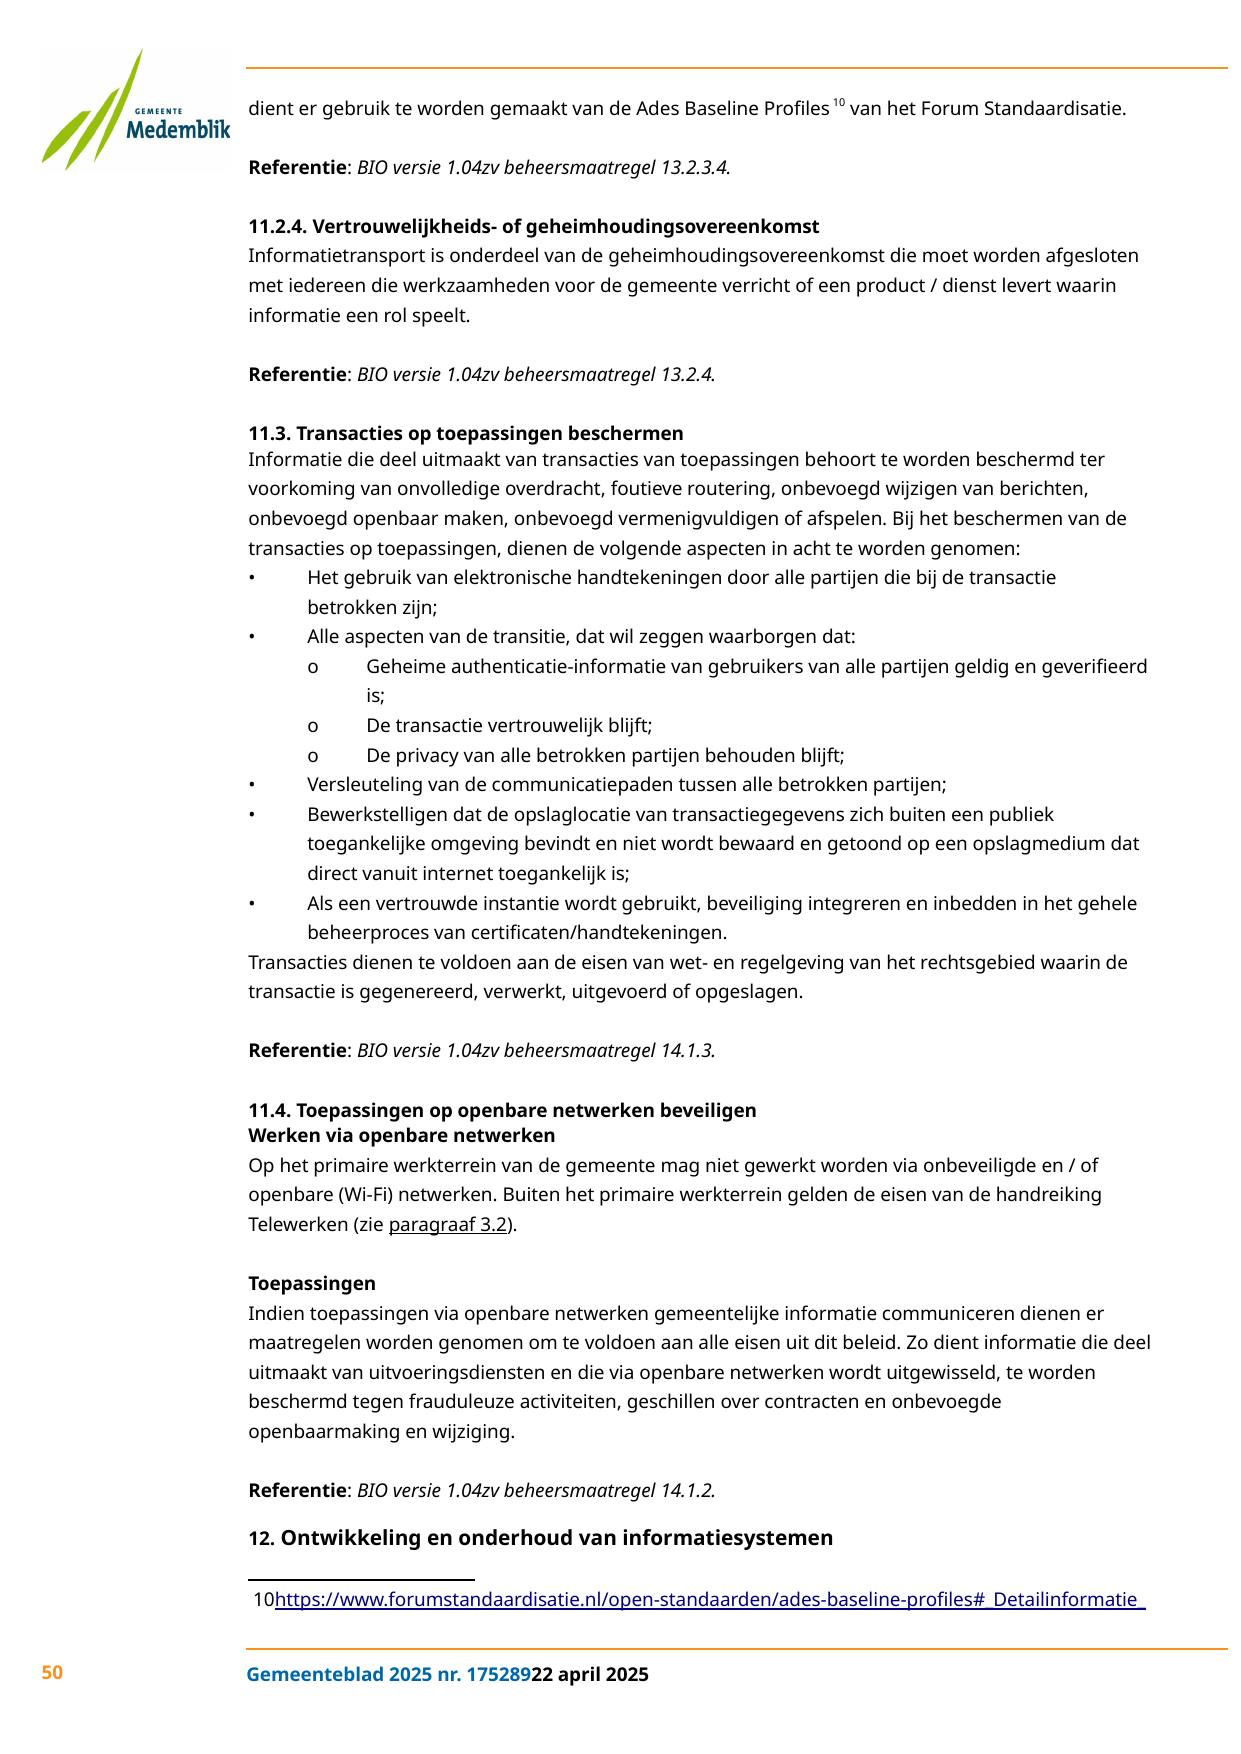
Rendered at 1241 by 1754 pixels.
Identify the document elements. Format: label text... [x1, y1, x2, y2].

text Informatie die deel uitmaakt van transacties van toepassingen behoort te worden beschermd ter voorkoming van onvolledige overdracht, foutieve routering, onbevoegd wijzigen van berichten, onbevoegd openbaar maken, onbevoegd vermenigvuldigen of afspelen. Bij het beschermen van de transacties op toepassingen, dienen de volgende aspecten in acht te worden genomen: [248, 446, 1152, 560]
picture [41, 47, 231, 172]
text 11.2.4. Vertrouwelijkheids- of geheimhoudingsovereenkomst [248, 213, 1152, 239]
text Toepassingen [248, 1270, 1152, 1296]
list Geheime authenticatie-informatie van gebruikers van alle partijen geldig en geverifieerd is; [307, 653, 1152, 708]
text 12. Ontwikkeling en onderhoud van informatiesystemen [248, 1523, 1152, 1552]
list Bewerkstelligen dat de opslaglocatie van transactiegegevens zich buiten een publiek toegankelijke omgeving bevindt en niet wordt bewaard en getoond op een opslagmedium dat direct vanuit internet toegankelijk is; [248, 801, 1152, 886]
text Indien toepassingen via openbare netwerken gemeentelijke informatie communiceren dienen er maatregelen worden genomen om te voldoen aan alle eisen uit dit beleid. Zo dient informatie die deel uitmaakt van uitvoeringsdiensten en die via openbare netwerken wordt uitgewisseld, te worden beschermd tegen frauduleuze activiteiten, geschillen over contracten en onbevoegde openbaarmaking en wijziging. [248, 1300, 1152, 1444]
text Referentie: BIO versie 1.04zv beheersmaatregel 13.2.4. [248, 361, 1152, 387]
text Referentie: BIO versie 1.04zv beheersmaatregel 14.1.2. [248, 1477, 1152, 1503]
list De transactie vertrouwelijk blijft; [307, 712, 1152, 738]
list Versleuteling van de communicatiepaden tussen alle betrokken partijen; [248, 771, 1152, 797]
text dient er gebruik te worden gemaakt van de Ades Baseline Profiles van het Forum Standaardisatie. [248, 95, 1152, 121]
text Werken via openbare netwerken [248, 1122, 1152, 1148]
text Referentie: BIO versie 1.04zv beheersmaatregel 14.1.3. [248, 1038, 1152, 1063]
text Referentie: BIO versie 1.04zv beheersmaatregel 13.2.3.4. [248, 154, 1152, 180]
text https://www.forumstandaardisatie.nl/open-standaarden/ades-baseline-profiles#_Detailinformatie_ [248, 1586, 1152, 1612]
text 11.4. Toepassingen op openbare netwerken beveiligen [248, 1097, 1152, 1122]
text Transacties dienen te voldoen aan de eisen van wet- en regelgeving van het rechtsgebied waarin de transactie is gegenereerd, verwerkt, uitgevoerd of opgeslagen. [248, 949, 1152, 1004]
list Als een vertrouwde instantie wordt gebruikt, beveiliging integreren en inbedden in het gehele beheerproces van certificaten/handtekeningen. [248, 890, 1152, 945]
list Alle aspecten van de transitie, dat wil zeggen waarborgen dat: [248, 623, 1152, 649]
text Informatietransport is onderdeel van de geheimhoudingsovereenkomst die moet worden afgesloten met iedereen die werkzaamheden voor de gemeente verricht of een product / dienst levert waarin informatie een rol speelt. [248, 243, 1152, 328]
text 11.3. Transacties op toepassingen beschermen [248, 420, 1152, 446]
text Op het primaire werkterrein van de gemeente mag niet gewerkt worden via onbeveiligde en / of openbare (Wi-Fi) netwerken. Buiten het primaire werkterrein gelden de eisen van de handreiking Telewerken (zie paragraaf 3.2). [248, 1152, 1152, 1237]
list De privacy van alle betrokken partijen behouden blijft; [307, 742, 1152, 767]
list Het gebruik van elektronische handtekeningen door alle partijen die bij de transactie betrokken zijn; [248, 564, 1152, 619]
